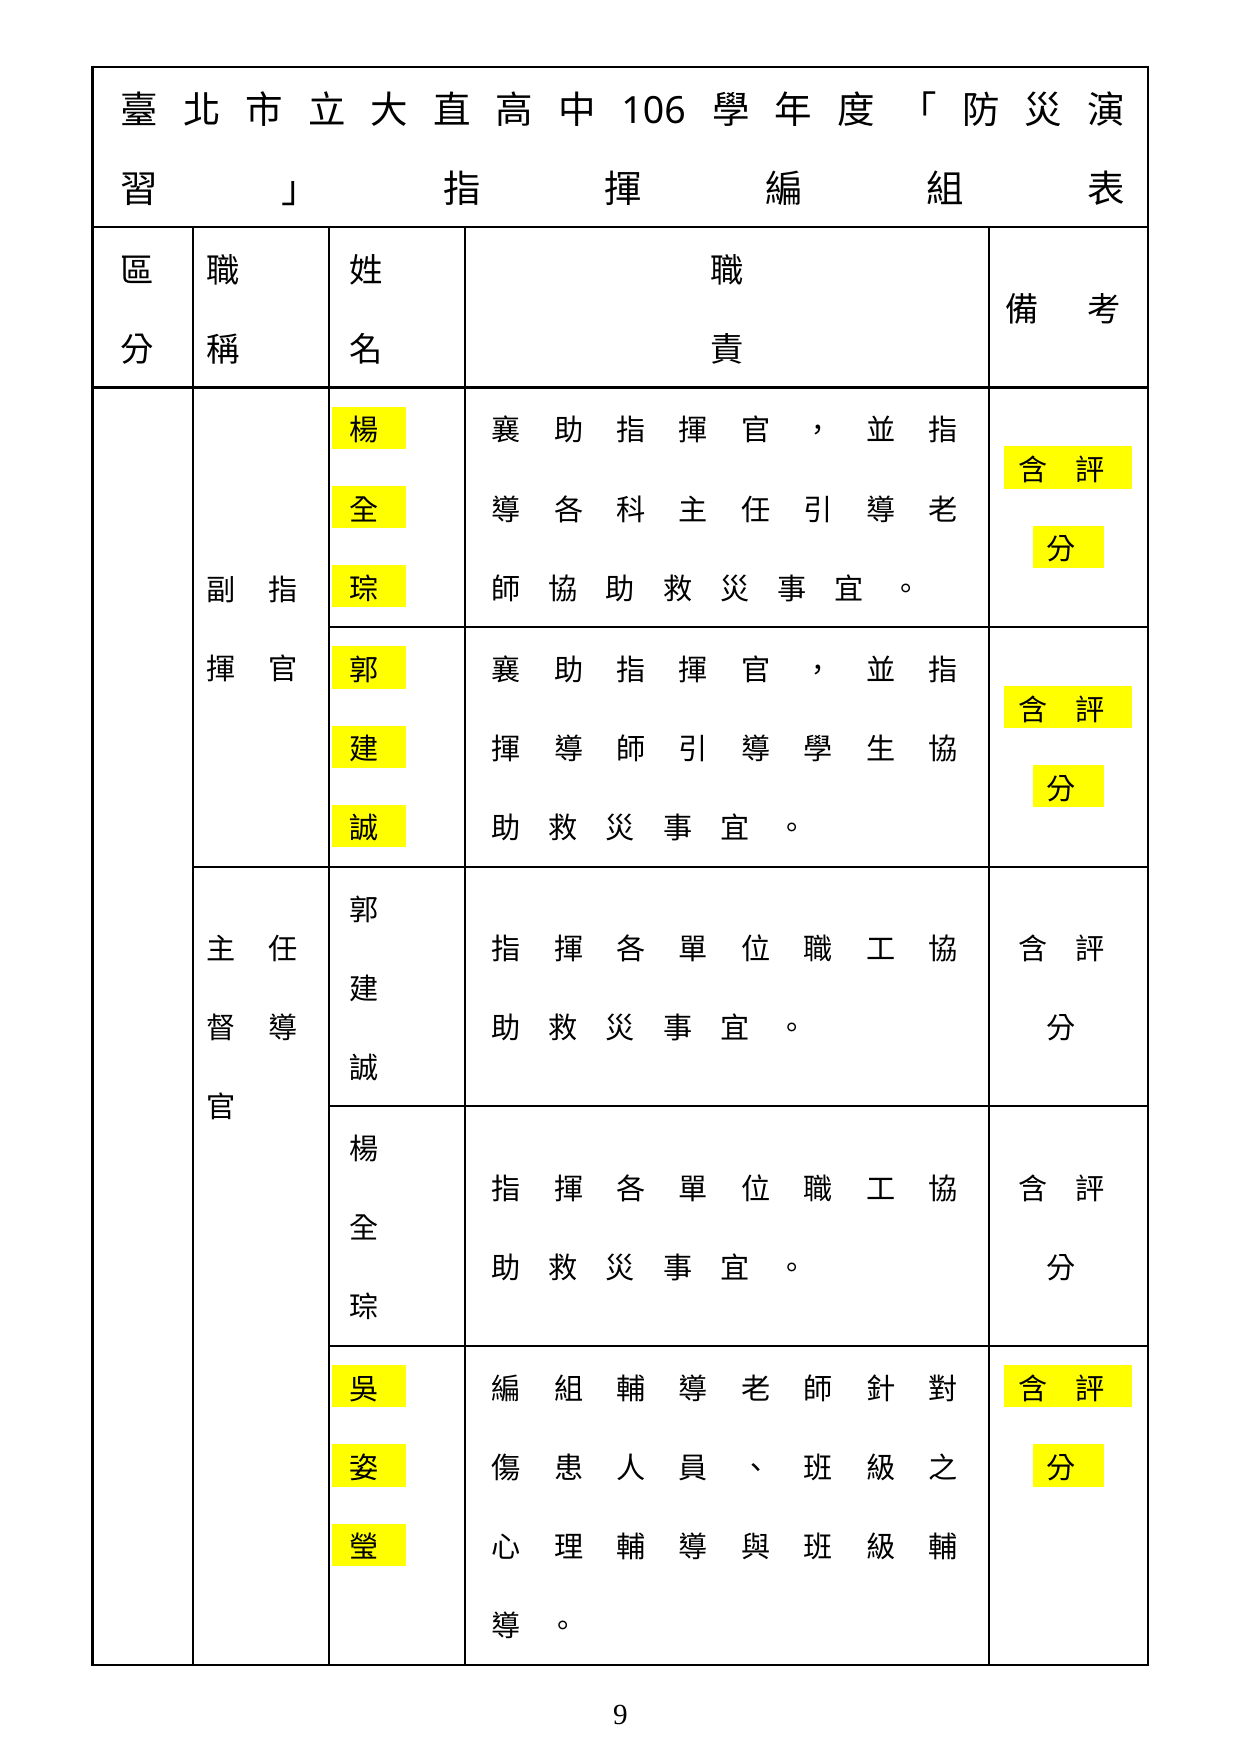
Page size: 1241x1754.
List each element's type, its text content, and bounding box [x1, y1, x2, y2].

table_header 臺北市立大直高中106學年度「防災演習」指揮編組表 [94, 68, 1147, 226]
table_cell 編組輔導老師針對傷患人員、班級之心理輔導與班級輔導。 [466, 1347, 988, 1663]
table_cell 襄助指揮官，並指導各科主任引導老師協助救災事宜。 [466, 389, 988, 626]
table_cell 含評分 [990, 628, 1147, 866]
table_cell 楊全琮 [330, 389, 464, 626]
table_cell 指揮各單位職工協助救災事宜。 [466, 868, 988, 1105]
table_cell 郭建誠 [330, 868, 464, 1105]
table_cell 主任 督導官 [194, 868, 328, 1663]
table_cell 楊全琮 [330, 1107, 464, 1345]
table_cell 含評分 [990, 1347, 1147, 1663]
table_cell [94, 389, 192, 1663]
table_cell 職 稱 [194, 228, 328, 386]
table_cell 區分 [94, 228, 192, 386]
table_cell 襄助指揮官，並指揮導師引導學生協助救災事宜。 [466, 628, 988, 866]
table_cell 指揮各單位職工協助救災事宜。 [466, 1107, 988, 1345]
table_cell 吳姿瑩 [330, 1347, 464, 1663]
table_cell 含評分 [990, 868, 1147, 1105]
table_cell 含評分 [990, 1107, 1147, 1345]
table_cell 職 責 [466, 228, 988, 386]
table_cell 郭建誠 [330, 628, 464, 866]
table_cell 備考 [990, 228, 1147, 386]
table_cell 副指揮官 [194, 389, 328, 866]
table_cell 含評分 [990, 389, 1147, 626]
table_cell 姓名 [330, 228, 464, 386]
